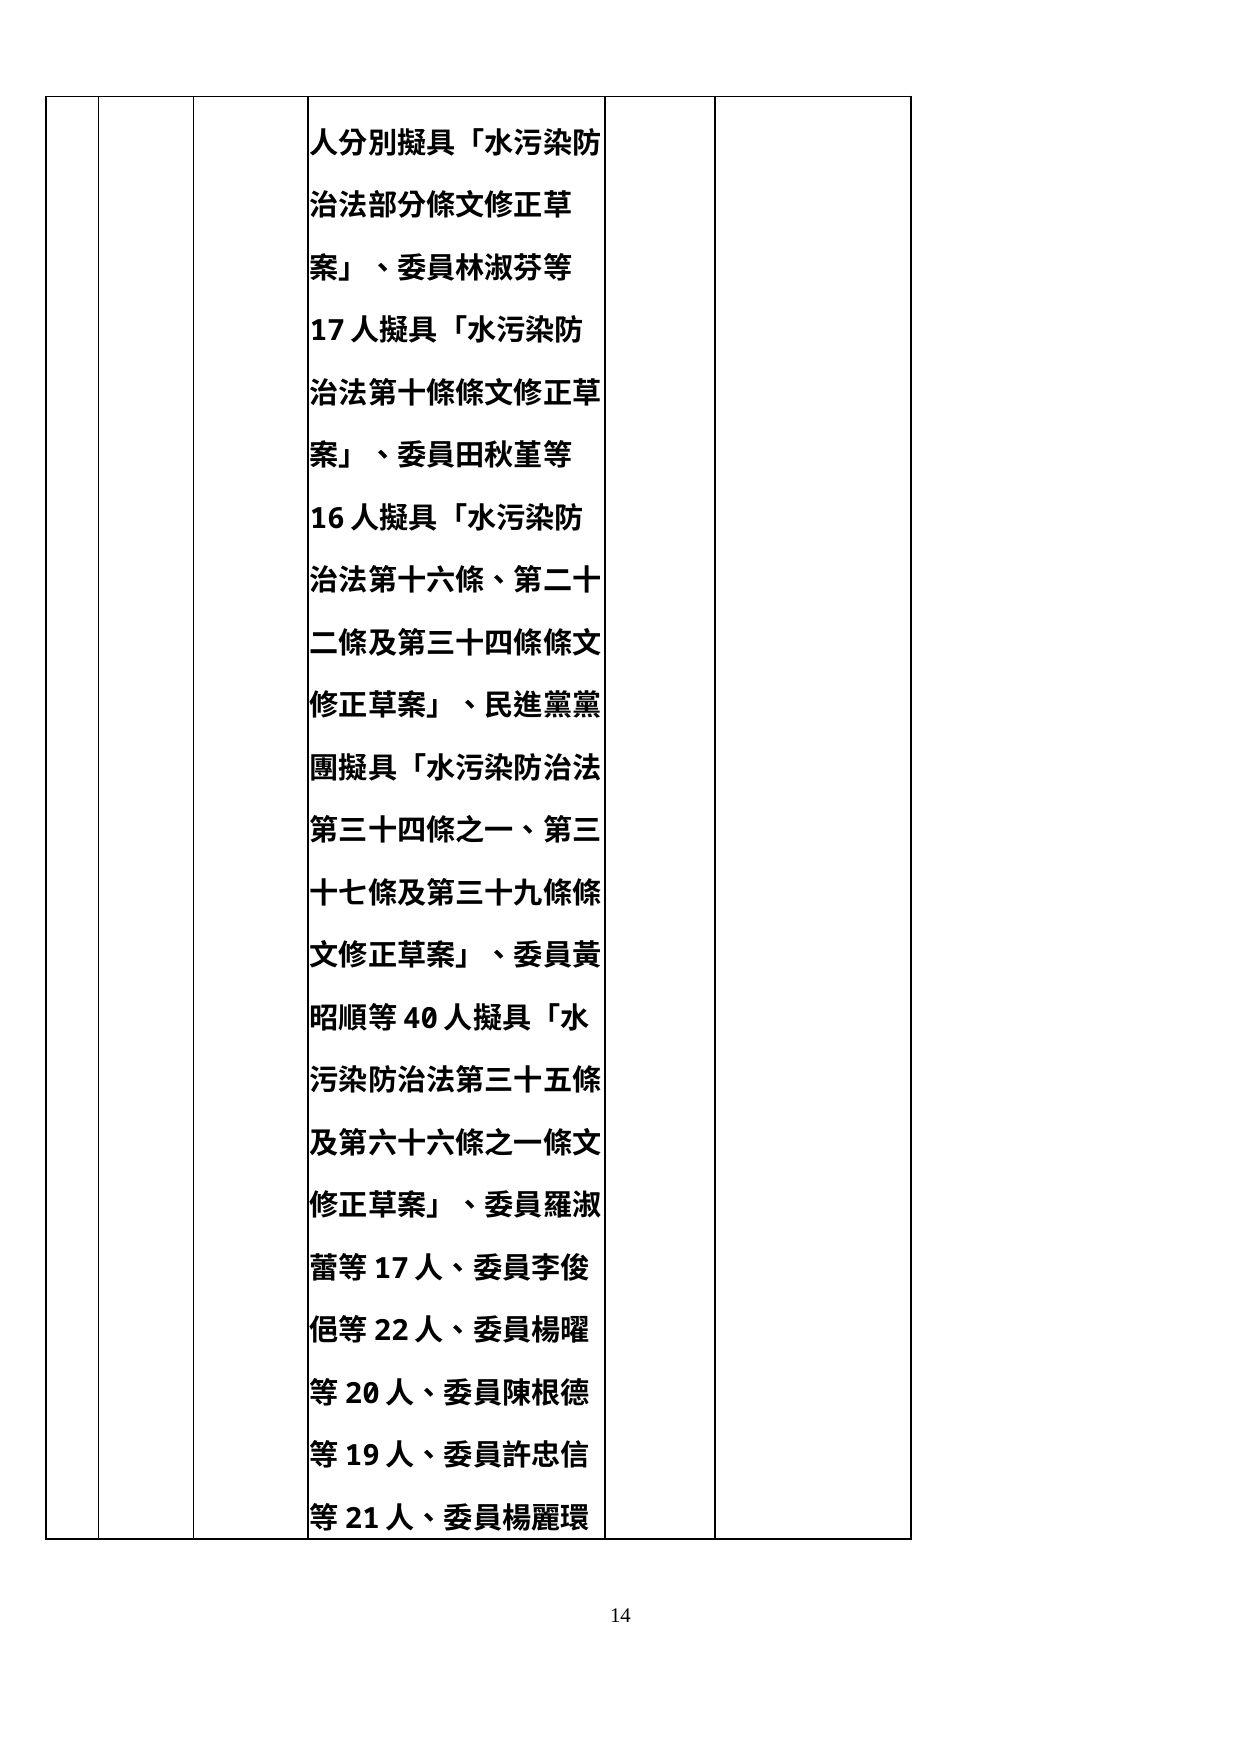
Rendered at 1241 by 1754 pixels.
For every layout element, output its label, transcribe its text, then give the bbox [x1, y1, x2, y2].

table_cell [716, 97, 910, 1538]
table_cell [194, 97, 307, 1538]
table_cell [606, 97, 714, 1538]
table_cell [99, 97, 193, 1538]
table_cell 人分別擬具「水污染防治法部分條文修正草案」、委員林淑芬等17人擬具「水污染防治法第十條條文修正草案」、委員田秋堇等16人擬具「水污染防治法第十六條、第二十二條及第三十四條條文修正草案」、民進黨黨團擬具「水污染防治法第三十四條之一、第三十七條及第三十九條條文修正草案」、委員黃昭順等40人擬具「水污染防治法第三十五條及第六十六條之一條文修正草案」、委員羅淑蕾等17人、委員李俊俋等22人、委員楊曜等20人、委員陳根德等19人、委員許忠信等21人、委員楊麗環 [309, 97, 604, 1538]
table_cell [47, 97, 98, 1538]
